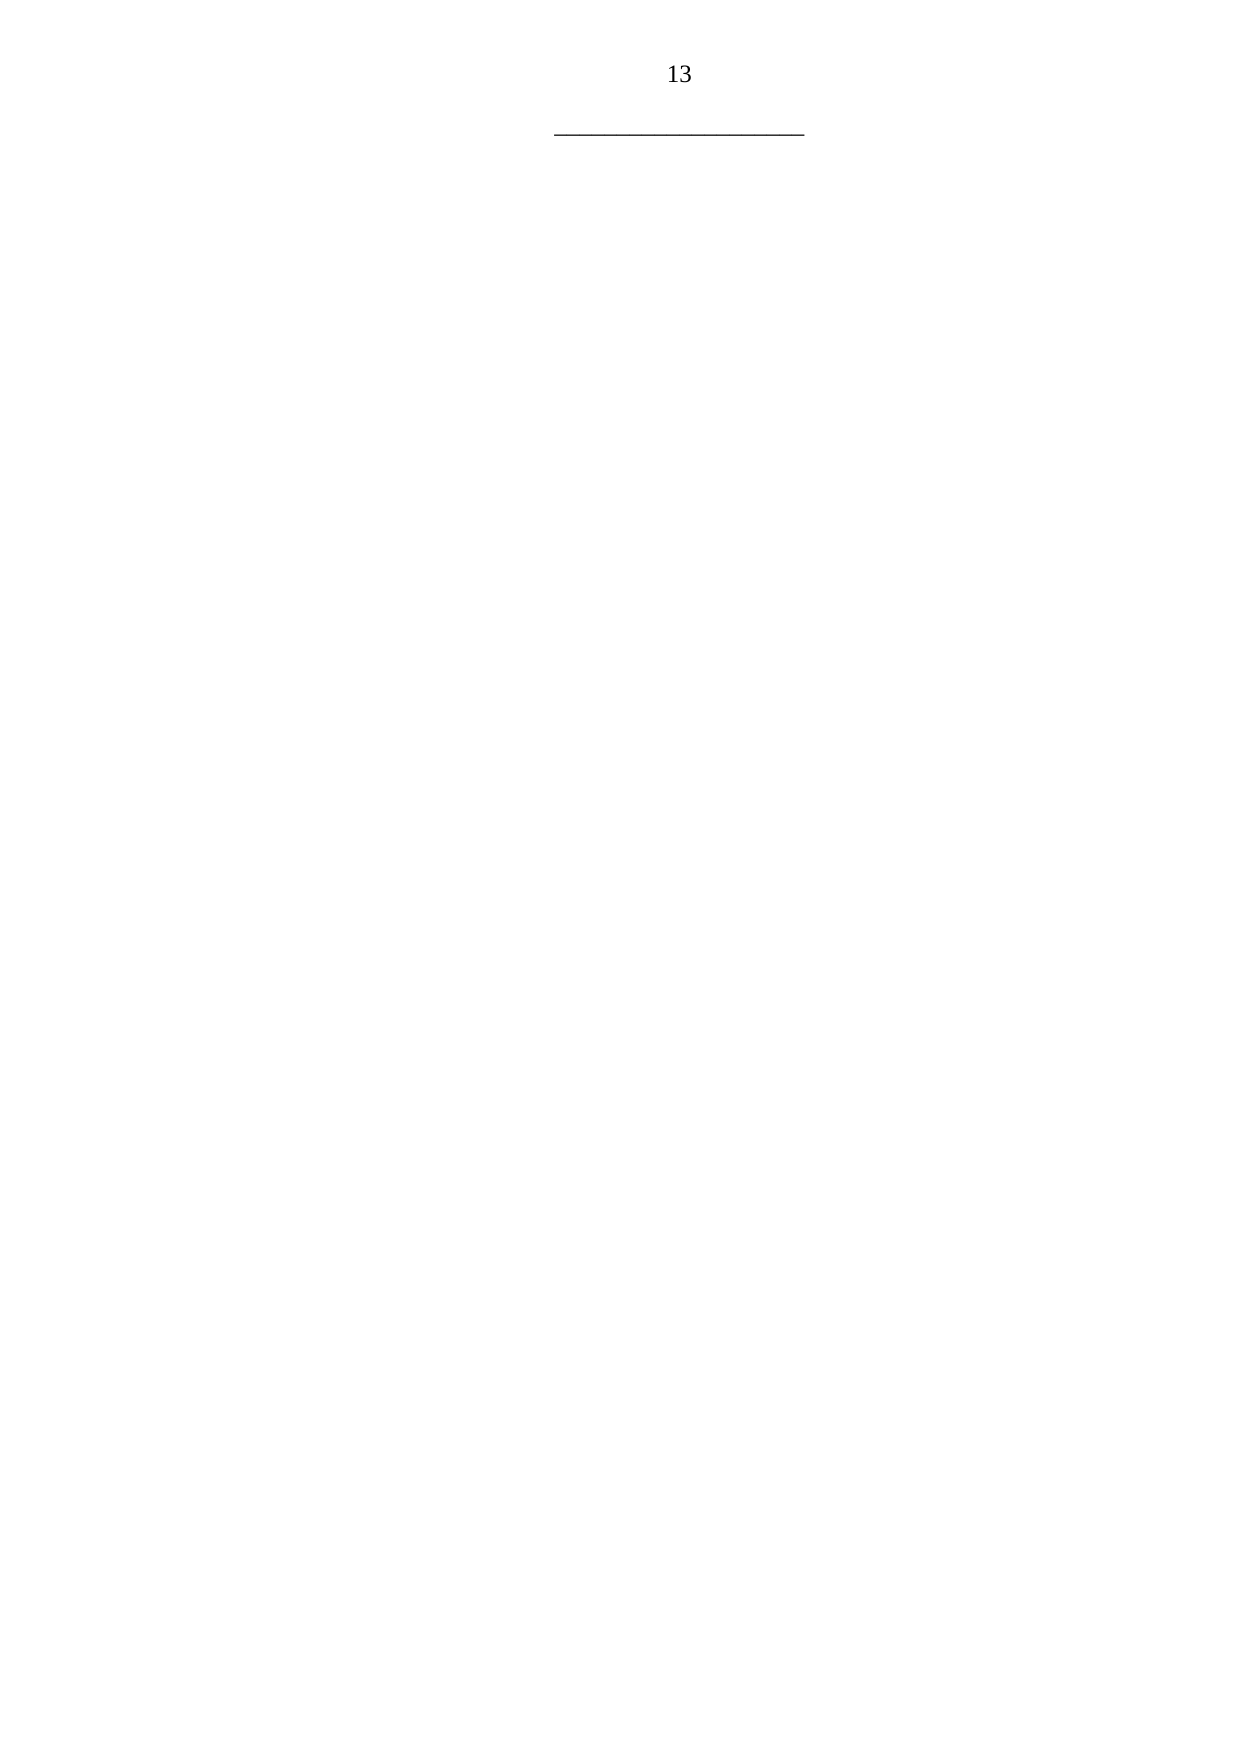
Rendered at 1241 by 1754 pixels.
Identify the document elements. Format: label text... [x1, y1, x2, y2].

text –––––––––––––––––––– [177, 118, 1181, 147]
